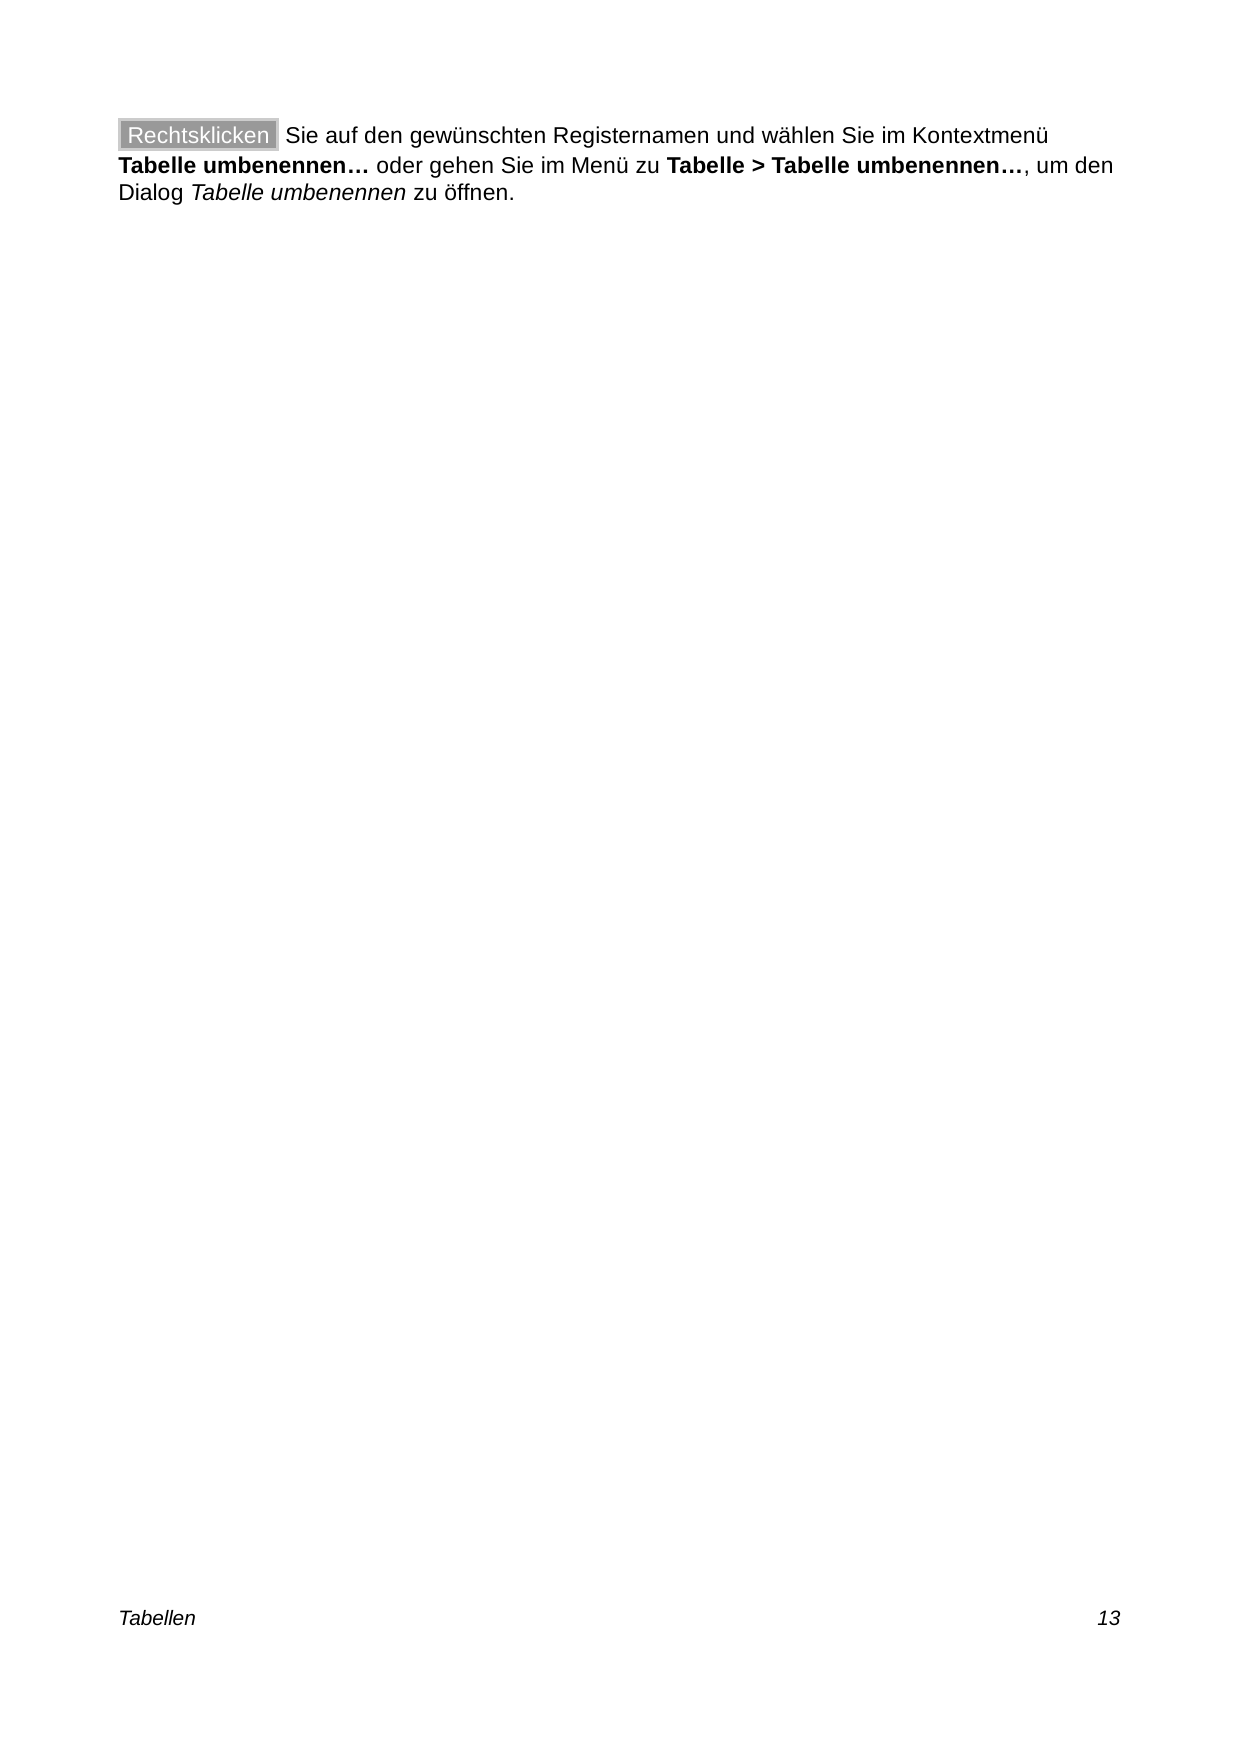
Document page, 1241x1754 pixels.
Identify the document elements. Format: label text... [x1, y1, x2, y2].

text Rechtsklicken Sie auf den gewünschten Registernamen und wählen Sie im Kontextmenü Tabelle umbenennen… oder gehen Sie im Menü zu Tabelle > Tabelle umbenennen…, um den Dialog Tabelle umbenennen zu öffnen. [118, 118, 1122, 206]
